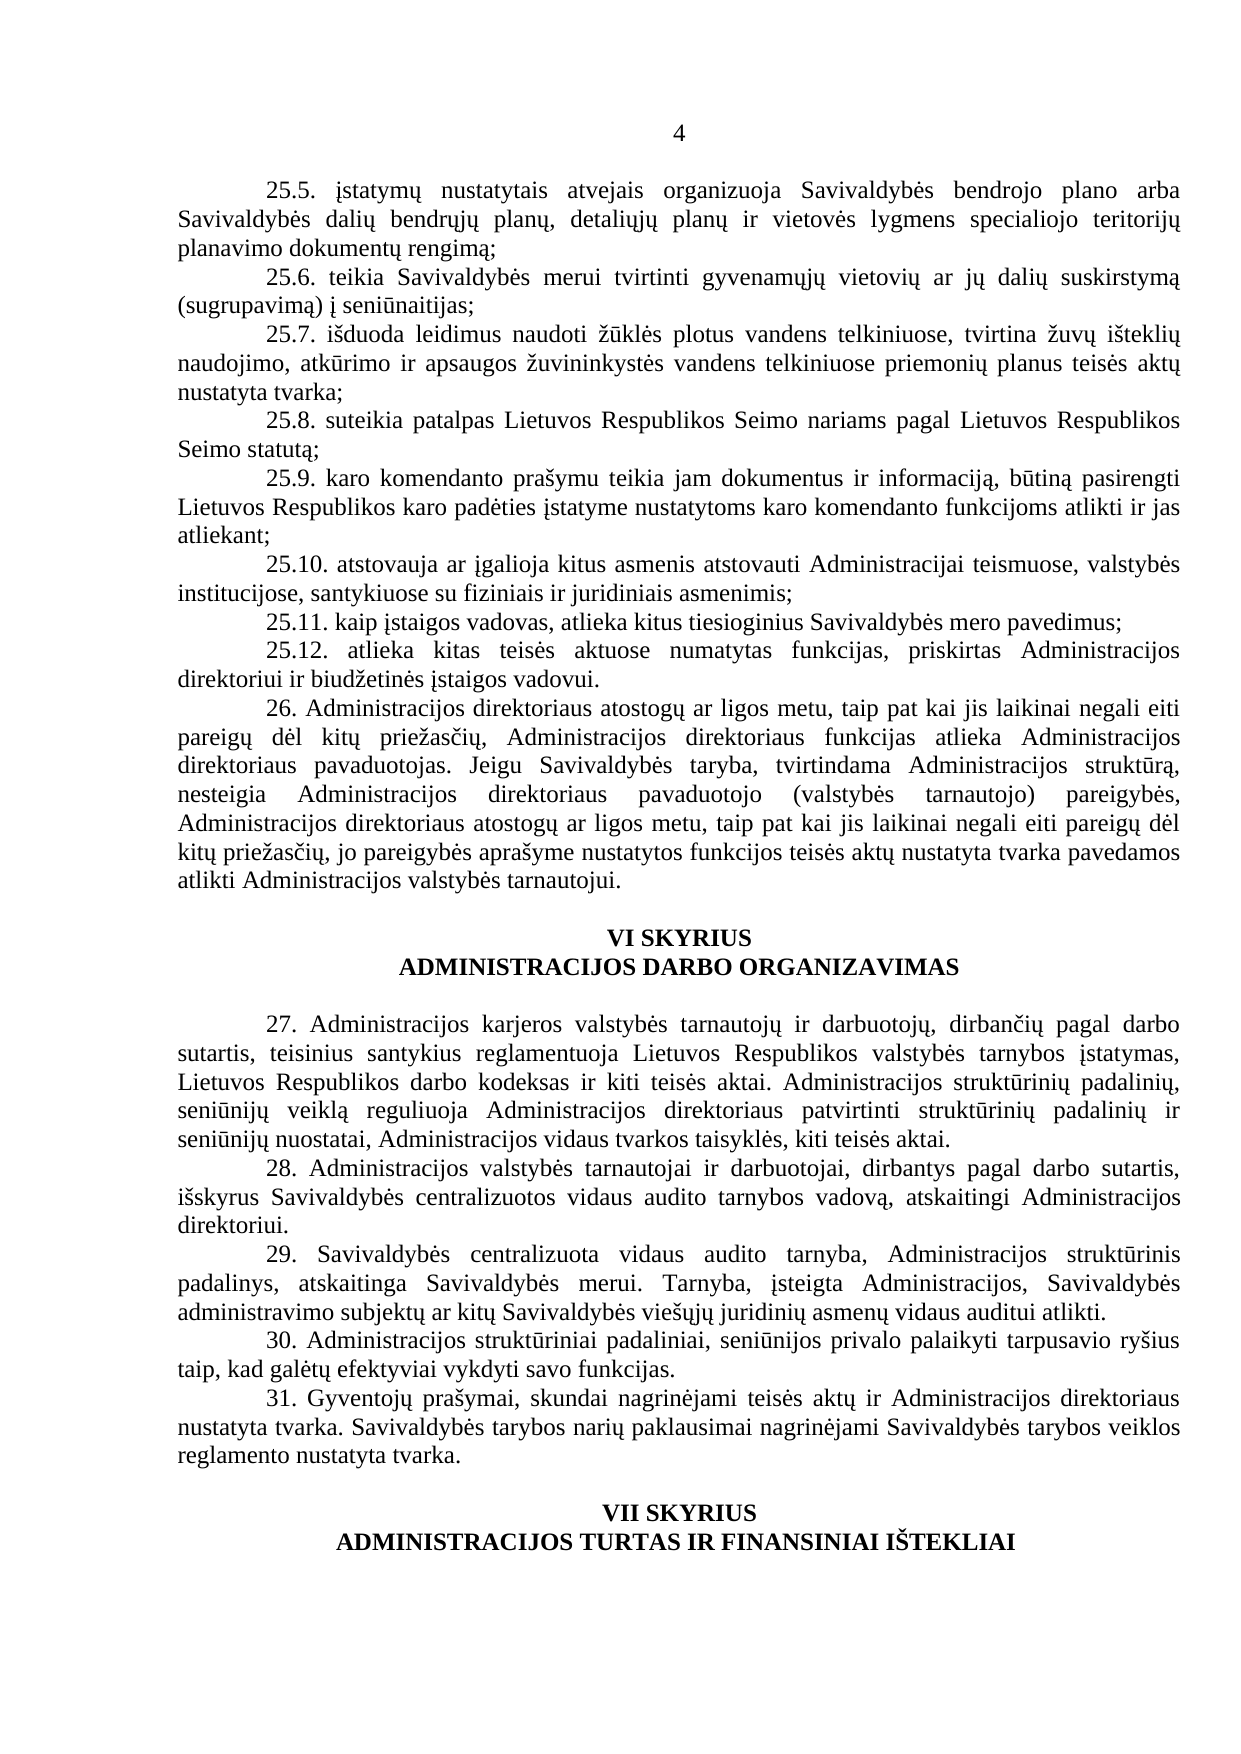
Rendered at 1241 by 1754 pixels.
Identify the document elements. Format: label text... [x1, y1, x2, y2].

text 25.10. atstovauja ar įgalioja kitus asmenis atstovauti Administracijai teismuose, valstybės institucijose, santykiuose su fiziniais ir juridiniais asmenimis; [177, 549, 1181, 607]
text ADMINISTRACIJOS DARBO ORGANIZAVIMAS [177, 952, 1181, 981]
text ADMINISTRACIJOS TURTAS IR FINANSINIAI IŠTEKLIAI [177, 1527, 1181, 1556]
text 25.7. išduoda leidimus naudoti žūklės plotus vandens telkiniuose, tvirtina žuvų išteklių naudojimo, atkūrimo ir apsaugos žuvininkystės vandens telkiniuose priemonių planus teisės aktų nustatyta tvarka; [177, 319, 1181, 406]
text 29. Savivaldybės centralizuota vidaus audito tarnyba, Administracijos struktūrinis padalinys, atskaitinga Savivaldybės merui. Tarnyba, įsteigta Administracijos, Savivaldybės administravimo subjektų ar kitų Savivaldybės viešųjų juridinių asmenų vidaus auditui atlikti. [177, 1239, 1181, 1326]
text 31. Gyventojų prašymai, skundai nagrinėjami teisės aktų ir Administracijos direktoriaus nustatyta tvarka. Savivaldybės tarybos narių paklausimai nagrinėjami Savivaldybės tarybos veiklos reglamento nustatyta tvarka. [177, 1383, 1181, 1469]
text VI SKYRIUS [177, 923, 1181, 952]
text VII SKYRIUS [177, 1498, 1181, 1527]
text 25.12. atlieka kitas teisės aktuose numatytas funkcijas, priskirtas Administracijos direktoriui ir biudžetinės įstaigos vadovui. [177, 636, 1181, 693]
text 25.5. įstatymų nustatytais atvejais organizuoja Savivaldybės bendrojo plano arba Savivaldybės dalių bendrųjų planų, detaliųjų planų ir vietovės lygmens specialiojo teritorijų planavimo dokumentų rengimą; [177, 176, 1181, 262]
text 30. Administracijos struktūriniai padaliniai, seniūnijos privalo palaikyti tarpusavio ryšius taip, kad galėtų efektyviai vykdyti savo funkcijas. [177, 1326, 1181, 1383]
text 25.9. karo komendanto prašymu teikia jam dokumentus ir informaciją, būtiną pasirengti Lietuvos Respublikos karo padėties įstatyme nustatytoms karo komendanto funkcijoms atlikti ir jas atliekant; [177, 463, 1181, 549]
text 25.6. teikia Savivaldybės merui tvirtinti gyvenamųjų vietovių ar jų dalių suskirstymą (sugrupavimą) į seniūnaitijas; [177, 262, 1181, 319]
text 26. Administracijos direktoriaus atostogų ar ligos metu, taip pat kai jis laikinai negali eiti pareigų dėl kitų priežasčių, Administracijos direktoriaus funkcijas atlieka Administracijos direktoriaus pavaduotojas. Jeigu Savivaldybės taryba, tvirtindama Administracijos struktūrą, nesteigia Administracijos direktoriaus pavaduotojo (valstybės tarnautojo) pareigybės, Administracijos direktoriaus atostogų ar ligos metu, taip pat kai jis laikinai negali eiti pareigų dėl kitų priežasčių, jo pareigybės aprašyme nustatytos funkcijos teisės aktų nustatyta tvarka pavedamos atlikti Administracijos valstybės tarnautojui. [177, 693, 1181, 894]
text 27. Administracijos karjeros valstybės tarnautojų ir darbuotojų, dirbančių pagal darbo sutartis, teisinius santykius reglamentuoja Lietuvos Respublikos valstybės tarnybos įstatymas, Lietuvos Respublikos darbo kodeksas ir kiti teisės aktai. Administracijos struktūrinių padalinių, seniūnijų veiklą reguliuoja Administracijos direktoriaus patvirtinti struktūrinių padalinių ir seniūnijų nuostatai, Administracijos vidaus tvarkos taisyklės, kiti teisės aktai. [177, 1009, 1181, 1153]
text 25.8. suteikia patalpas Lietuvos Respublikos Seimo nariams pagal Lietuvos Respublikos Seimo statutą; [177, 406, 1181, 463]
text 25.11. kaip įstaigos vadovas, atlieka kitus tiesioginius Savivaldybės mero pavedimus; [177, 607, 1181, 636]
text 28. Administracijos valstybės tarnautojai ir darbuotojai, dirbantys pagal darbo sutartis, išskyrus Savivaldybės centralizuotos vidaus audito tarnybos vadovą, atskaitingi Administracijos direktoriui. [177, 1153, 1181, 1239]
